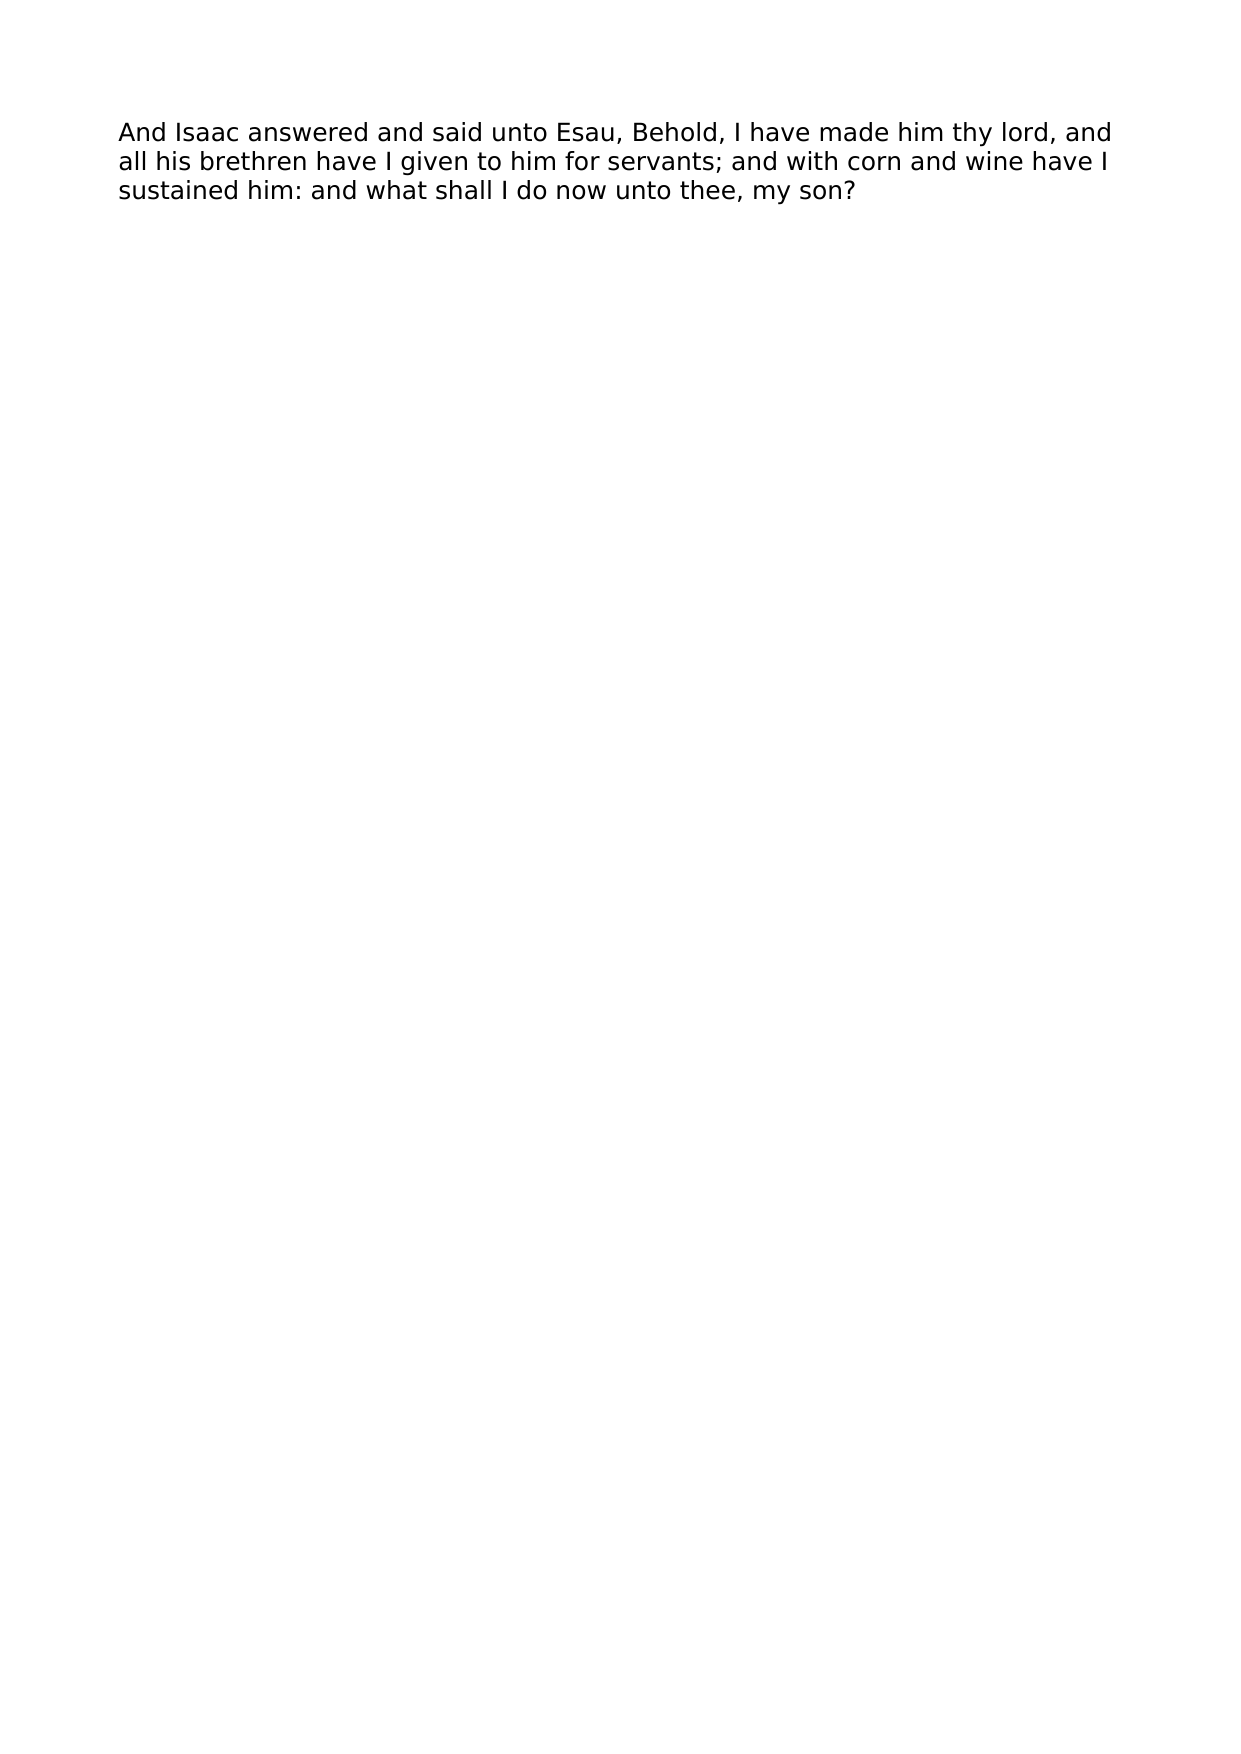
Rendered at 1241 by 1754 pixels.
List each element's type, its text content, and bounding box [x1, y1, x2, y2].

text And Isaac answered and said unto Esau, Behold, I have made him thy lord, and all his brethren have I given to him for servants; and with corn and wine have I sustained him: and what shall I do now unto thee, my son? [118, 118, 1122, 206]
